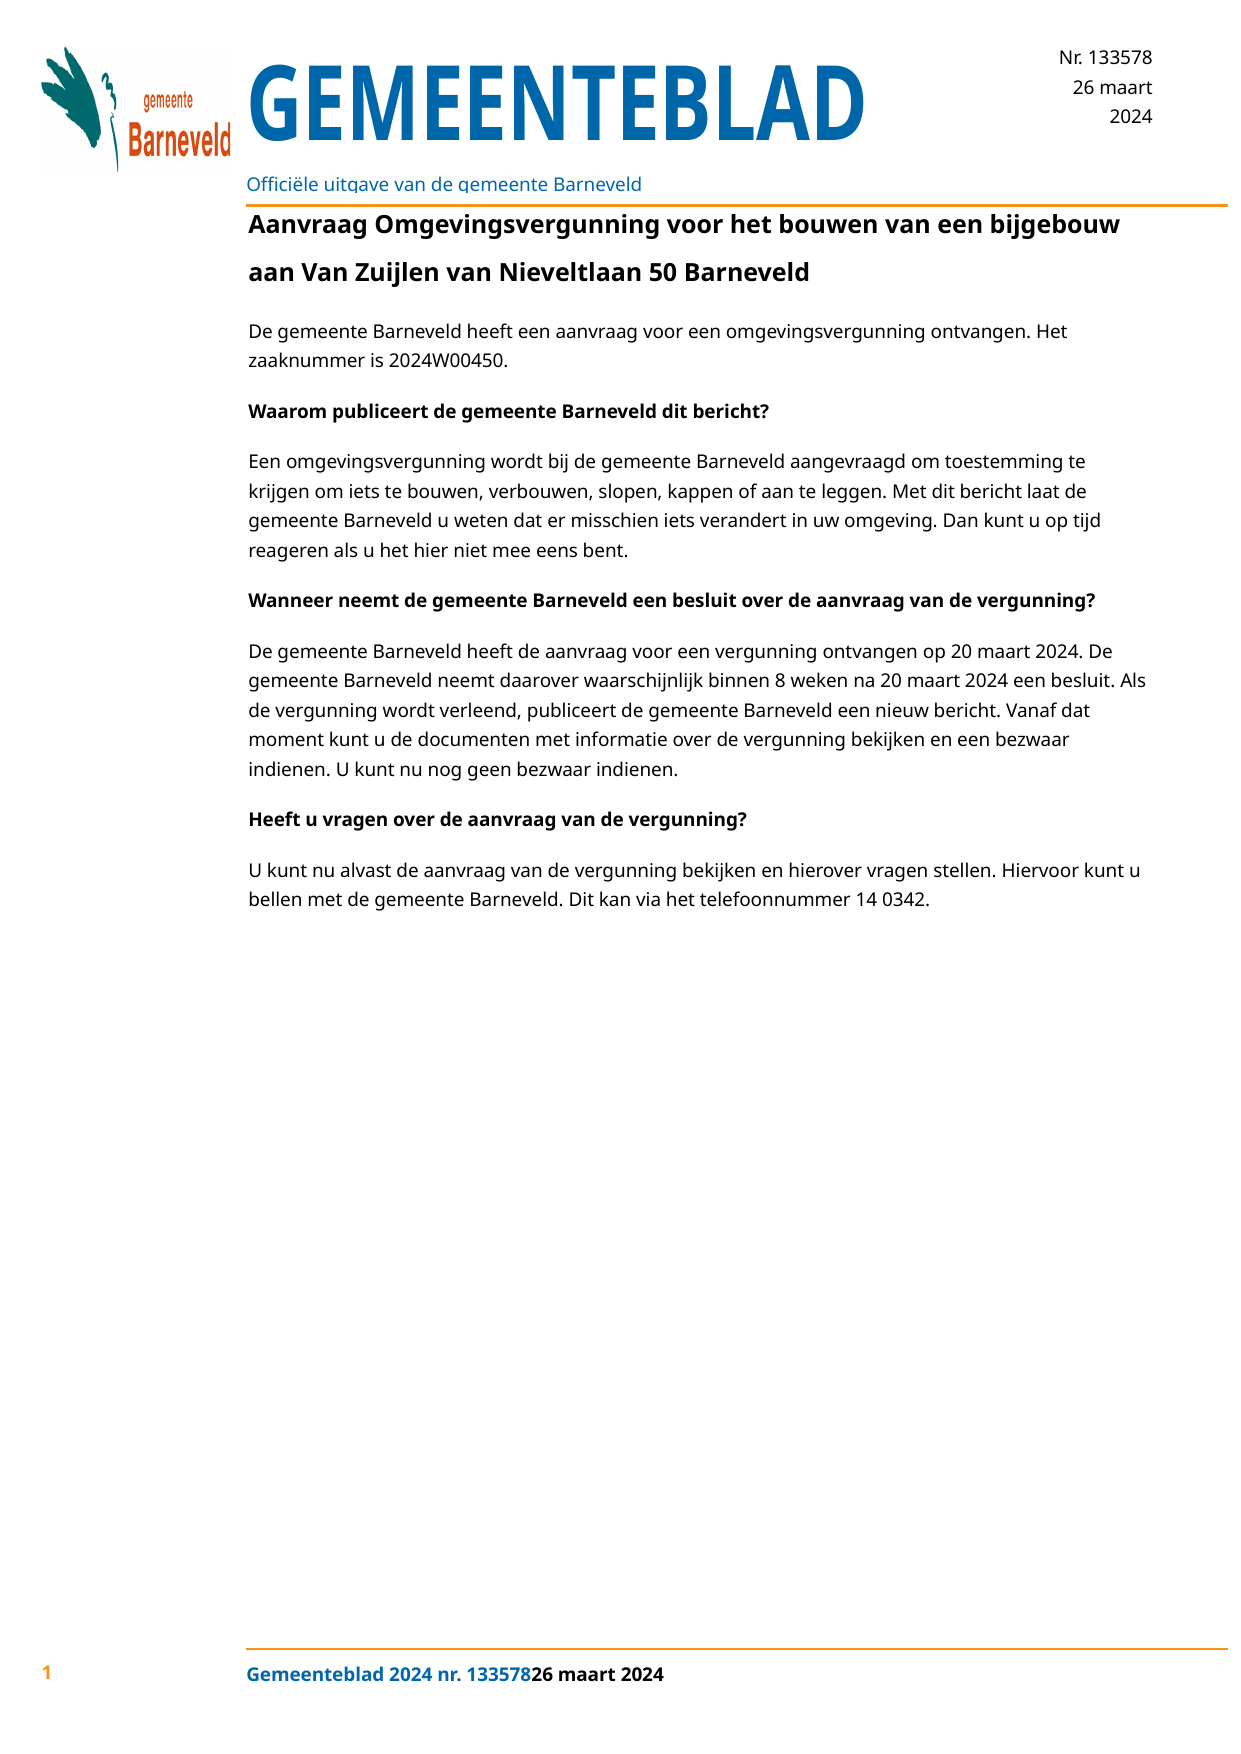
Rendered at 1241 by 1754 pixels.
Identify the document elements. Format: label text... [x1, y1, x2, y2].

text U kunt nu alvast de aanvraag van de vergunning bekijken en hierover vragen stellen. Hiervoor kunt u bellen met de gemeente Barneveld. Dit kan via het telefoonnummer 14 0342. [248, 857, 1152, 912]
text De gemeente Barneveld heeft de aanvraag voor een vergunning ontvangen op 20 maart 2024. De gemeente Barneveld neemt daarover waarschijnlijk binnen 8 weken na 20 maart 2024 een besluit. Als de vergunning wordt verleend, publiceert de gemeente Barneveld een nieuw bericht. Vanaf dat moment kunt u de documenten met informatie over de vergunning bekijken en een bezwaar indienen. U kunt nu nog geen bezwaar indienen. [248, 638, 1152, 782]
text Heeft u vragen over de aanvraag van de vergunning? [248, 807, 1152, 832]
text Een omgevingsvergunning wordt bij de gemeente Barneveld aangevraagd om toestemming te krijgen om iets te bouwen, verbouwen, slopen, kappen of aan te leggen. Met dit bericht laat de gemeente Barneveld u weten dat er misschien iets verandert in uw omgeving. Dan kunt u op tijd reageren als u het hier niet mee eens bent. [248, 448, 1152, 563]
text Aanvraag Omgevingsvergunning voor het bouwen van een bijgebouw aan Van Zuijlen van Nieveltlaan 50 Barneveld [248, 207, 1152, 288]
text Waarom publiceert de gemeente Barneveld dit bericht? [248, 398, 1152, 424]
picture [41, 47, 231, 172]
text De gemeente Barneveld heeft een aanvraag voor een omgevingsvergunning ontvangen. Het zaaknummer is 2024W00450. [248, 318, 1152, 373]
text Wanneer neemt de gemeente Barneveld een besluit over de aanvraag van de vergunning? [248, 587, 1152, 613]
